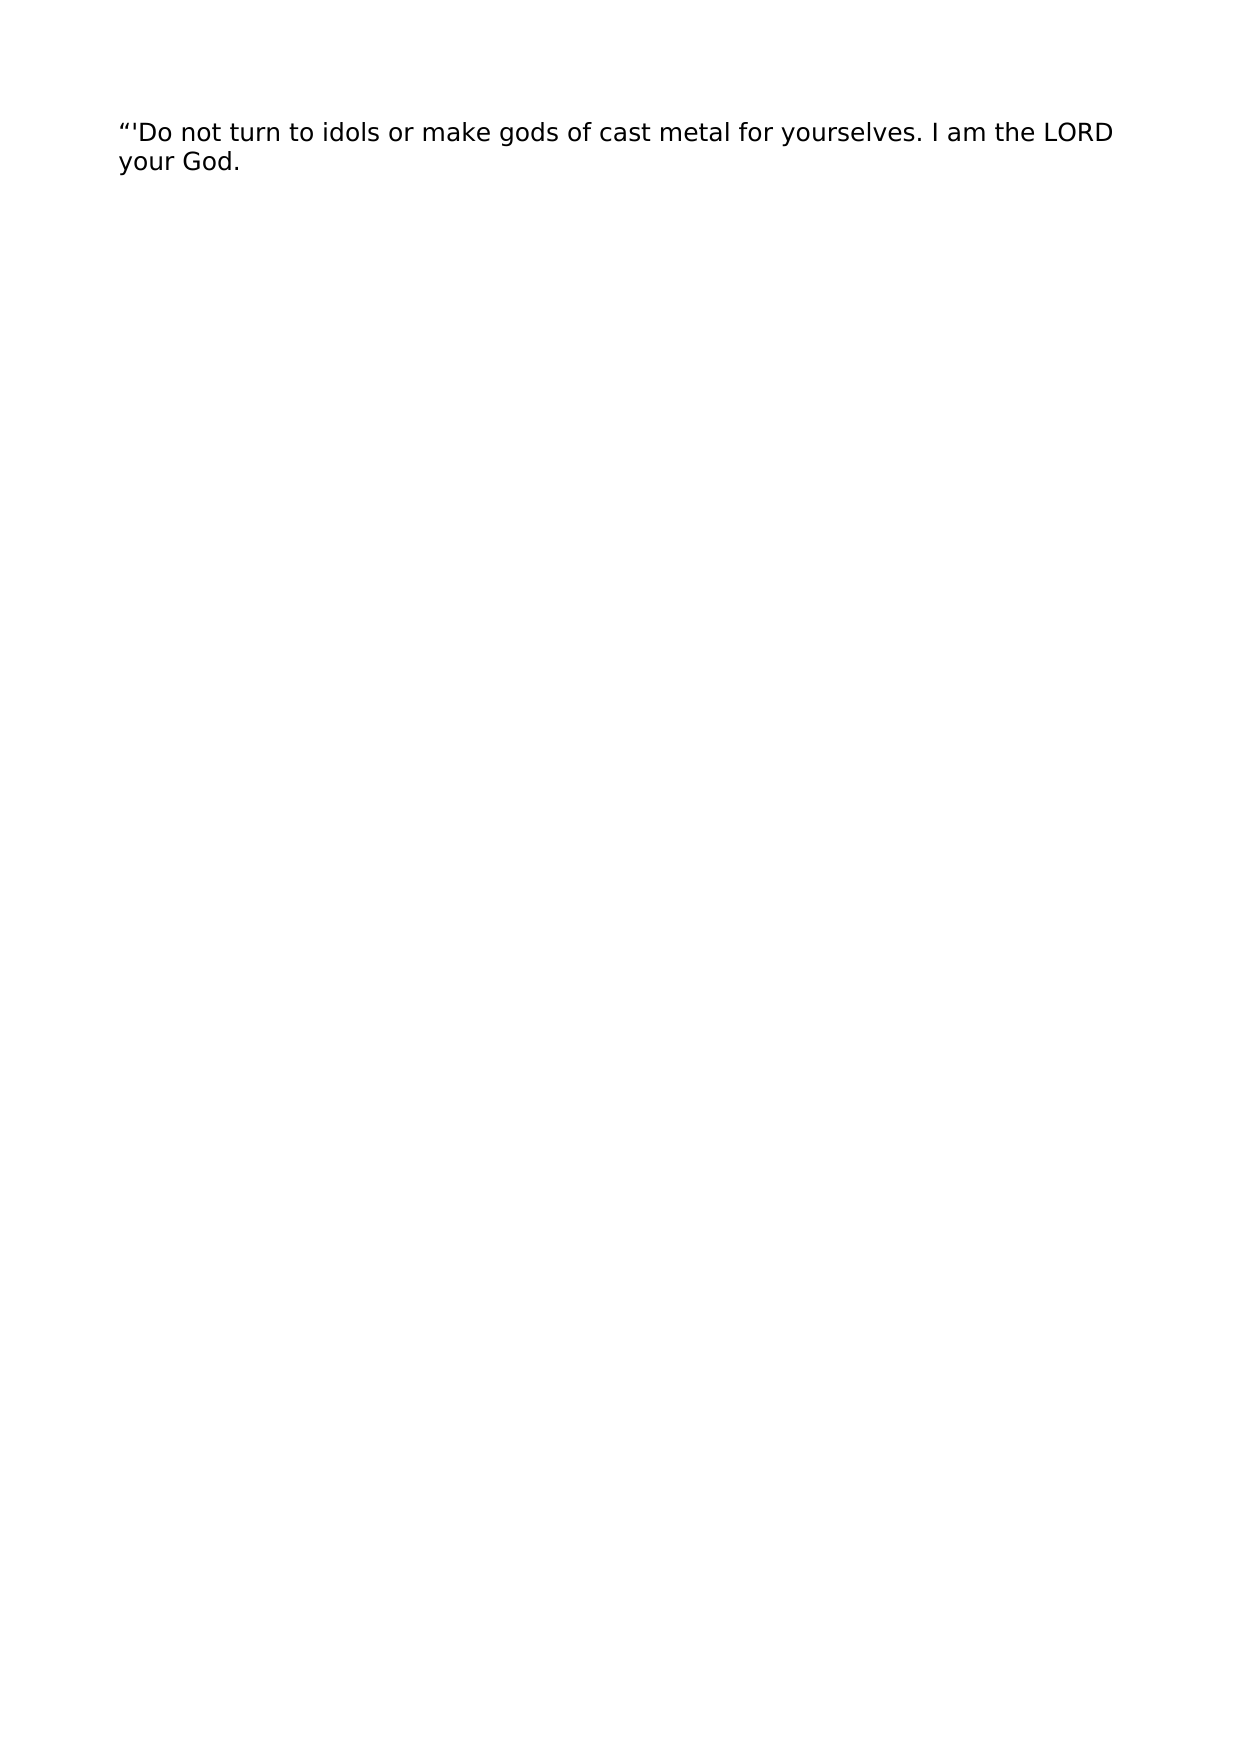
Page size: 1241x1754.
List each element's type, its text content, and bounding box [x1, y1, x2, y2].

text “'Do not turn to idols or make gods of cast metal for yourselves. I am the LORD your God. [118, 118, 1122, 176]
